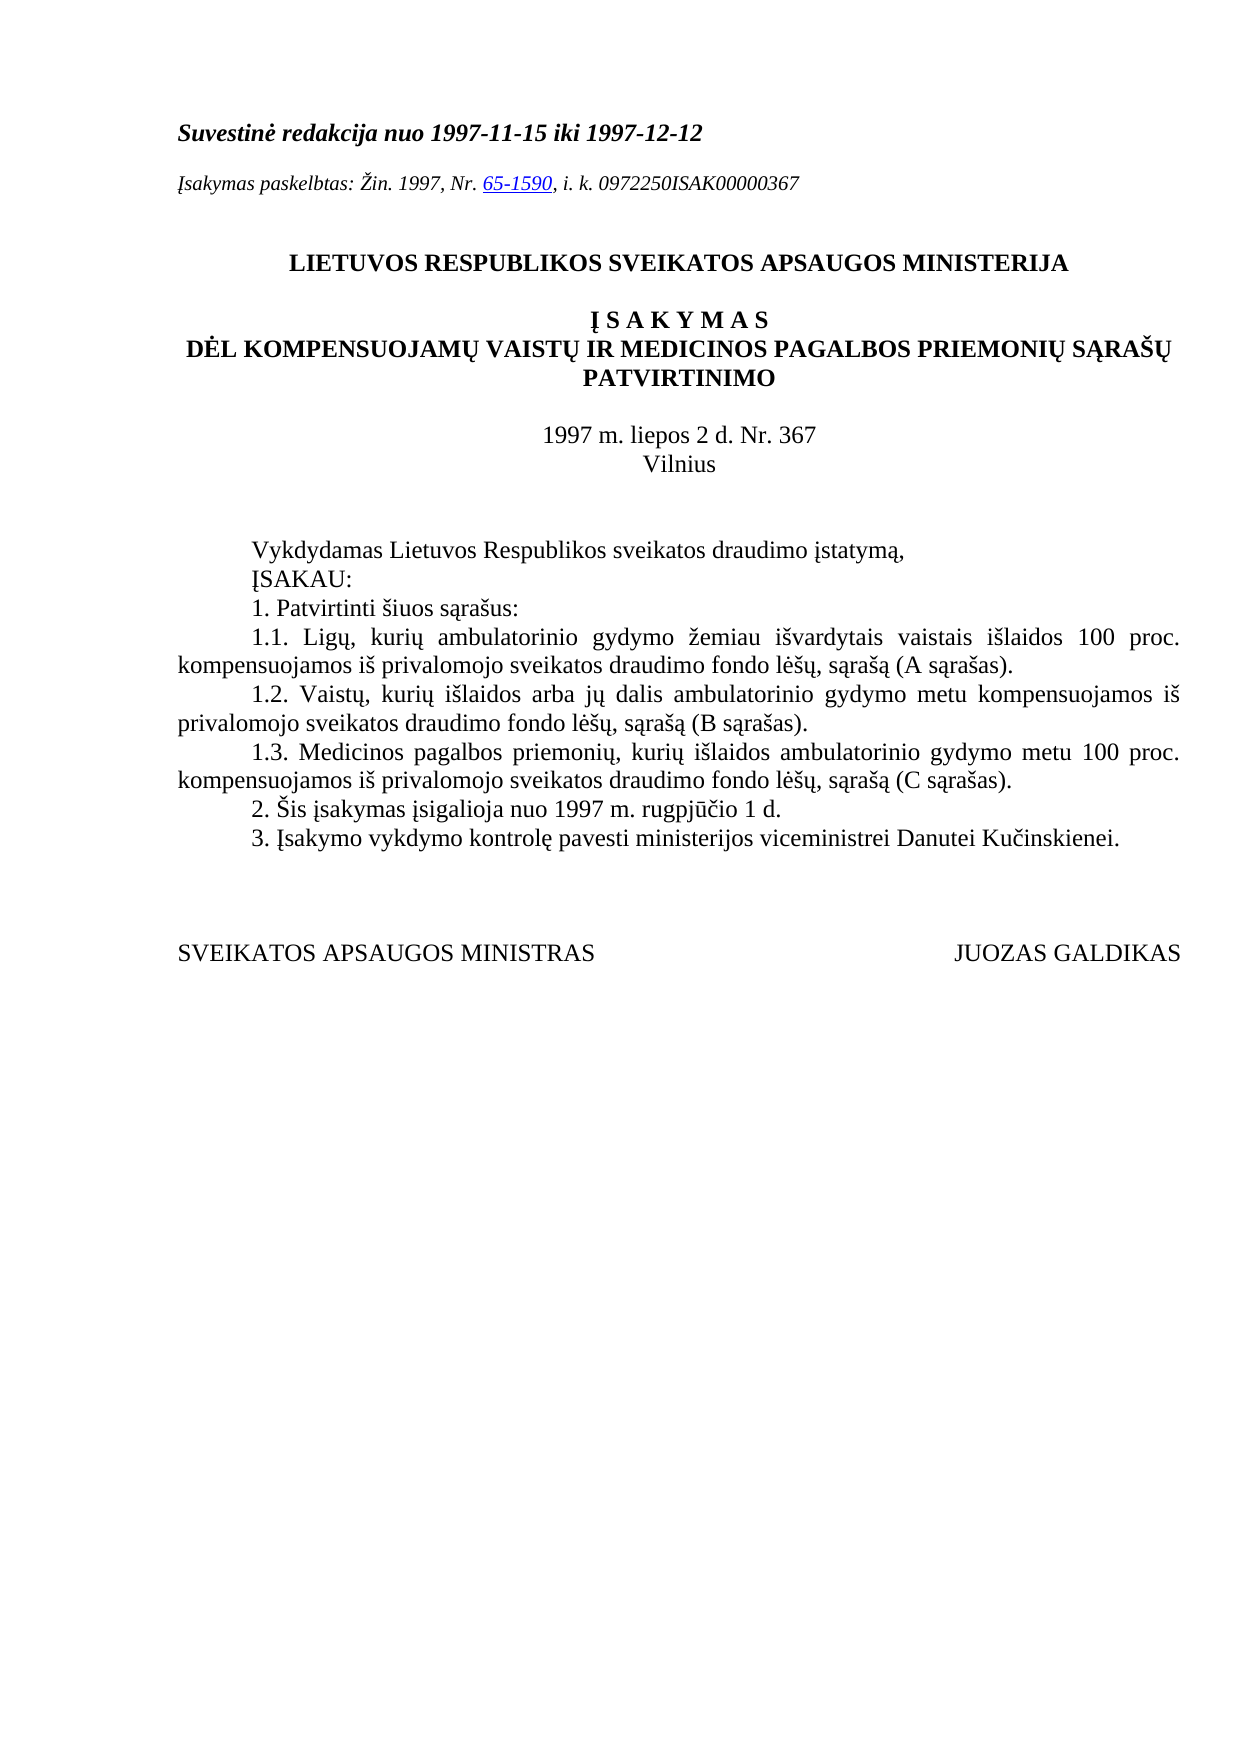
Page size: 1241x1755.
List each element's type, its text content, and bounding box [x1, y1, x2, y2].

text 1997 m. liepos 2 d. Nr. 367 [177, 420, 1181, 449]
text LIETUVOS RESPUBLIKOS SVEIKATOS APSAUGOS MINISTERIJA [177, 248, 1181, 277]
text 2. Šis įsakymas įsigalioja nuo 1997 m. rugpjūčio 1 d. [177, 794, 1181, 823]
text Suvestinė redakcija nuo 1997-11-15 iki 1997-12-12 [177, 118, 1181, 147]
text SVEIKATOS APSAUGOS MINISTRAS JUOZAS GALDIKAS [177, 938, 1181, 967]
text Įsakymas paskelbtas: Žin. 1997, Nr. 65-1590, i. k. 0972250ISAK00000367 [177, 171, 1181, 195]
text 1. Patvirtinti šiuos sąrašus: [177, 593, 1181, 622]
text 3. Įsakymo vykdymo kontrolę pavesti ministerijos viceministrei Danutei Kučinskienei. [177, 823, 1181, 852]
text 1.1. Ligų, kurių ambulatorinio gydymo žemiau išvardytais vaistais išlaidos 100 proc. kompensuojamos iš privalomojo sveikatos draudimo fondo lėšų, sąrašą (A sąrašas). [177, 622, 1181, 679]
text 1.2. Vaistų, kurių išlaidos arba jų dalis ambulatorinio gydymo metu kompensuojamos iš privalomojo sveikatos draudimo fondo lėšų, sąrašą (B sąrašas). [177, 679, 1181, 737]
text Vykdydamas Lietuvos Respublikos sveikatos draudimo įstatymą, [177, 535, 1181, 564]
text ĮSAKAU: [177, 564, 1181, 593]
text Vilnius [177, 449, 1181, 478]
text 1.3. Medicinos pagalbos priemonių, kurių išlaidos ambulatorinio gydymo metu 100 proc. kompensuojamos iš privalomojo sveikatos draudimo fondo lėšų, sąrašą (C sąrašas). [177, 737, 1181, 794]
text Į S A K Y M A S [177, 305, 1181, 334]
text DĖL KOMPENSUOJAMŲ VAISTŲ IR MEDICINOS PAGALBOS PRIEMONIŲ SĄRAŠŲ PATVIRTINIMO [177, 334, 1181, 392]
